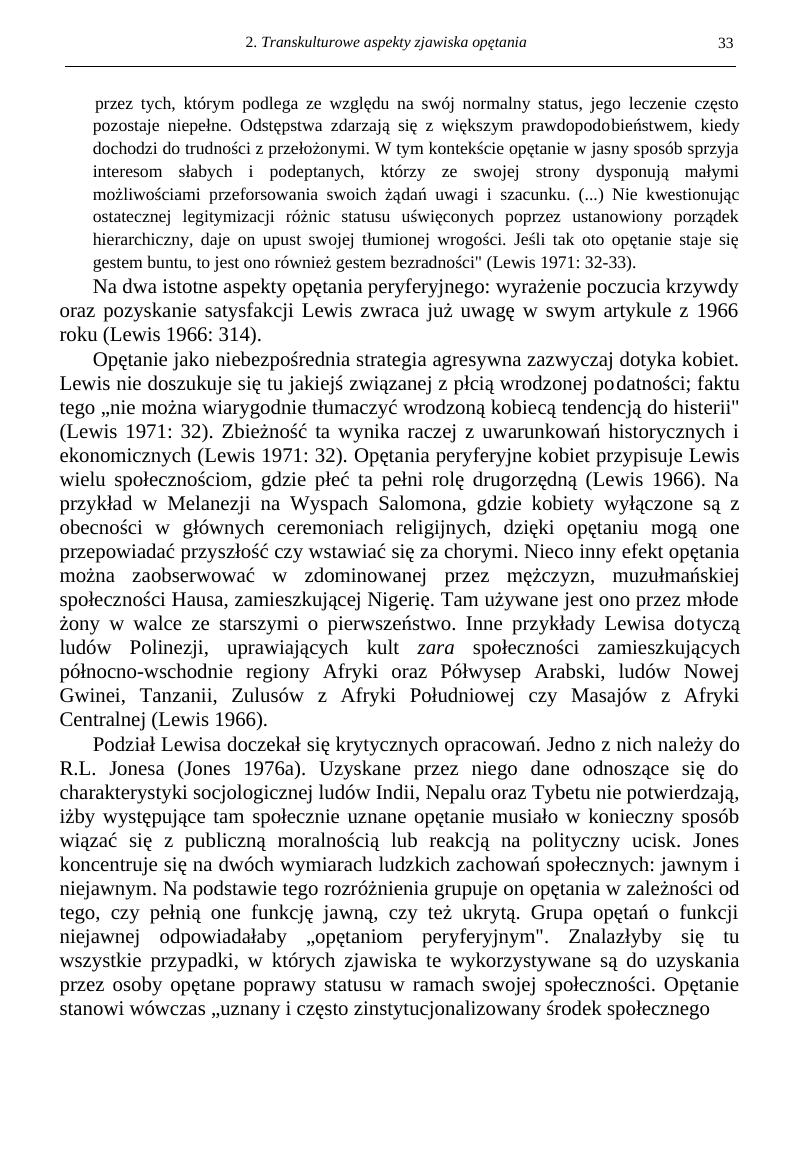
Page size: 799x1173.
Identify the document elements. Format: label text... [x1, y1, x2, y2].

text Opętanie jako niebezpośrednia strategia agresywna zazwyczaj dotyka kobiet. Lewis nie doszukuje się tu jakiejś związanej z płcią wrodzonej po­datności; faktu tego „nie można wiarygodnie tłumaczyć wrodzoną kobie­cą tendencją do histerii" (Lewis 1971: 32). Zbieżność ta wynika raczej z uwarunkowań historycznych i ekonomicznych (Lewis 1971: 32). Opęta­nia peryferyjne kobiet przypisuje Lewis wielu społecznościom, gdzie płeć ta pełni rolę drugorzędną (Lewis 1966). Na przykład w Melanezji na Wys­pach Salomona, gdzie kobiety wyłączone są z obecności w głównych ce­remoniach religijnych, dzięki opętaniu mogą one przepowiadać przy­szłość czy wstawiać się za chorymi. Nieco inny efekt opętania można za­obserwować w zdominowanej przez mężczyzn, muzułmańskiej społecz­ności Hausa, zamieszkującej Nigerię. Tam używane jest ono przez młode żony w walce ze starszymi o pierwszeństwo. Inne przykłady Lewisa do­tyczą ludów Polinezji, uprawiających kult zara społeczności zamieszkują­cych północno-wschodnie regiony Afryki oraz Półwysep Arabski, ludów Nowej Gwinei, Tanzanii, Zulusów z Afryki Południowej czy Masajów z Afryki Centralnej (Lewis 1966). [59, 346, 740, 731]
text 2. Transkulturowe aspekty zjawiska opętania [245, 33, 555, 51]
text 33 [718, 34, 739, 52]
text przez tych, którym podlega ze względu na swój normalny status, jego leczenie często pozostaje niepełne. Odstępstwa zdarzają się z większym prawdopodo­bieństwem, kiedy dochodzi do trudności z przełożonymi. W tym kontekście opętanie w jasny sposób sprzyja interesom słabych i podeptanych, którzy ze swojej strony dysponują małymi możliwościami przeforsowania swoich żą­dań uwagi i szacunku. (...) Nie kwestionując ostatecznej legitymizacji różnic statusu uświęconych poprzez ustanowiony porządek hierarchiczny, daje on upust swojej tłumionej wrogości. Jeśli tak oto opętanie staje się gestem buntu, to jest ono również gestem bezradności" (Lewis 1971: 32-33). [93, 93, 740, 272]
text Na dwa istotne aspekty opętania peryferyjnego: wyrażenie poczucia krzywdy oraz pozyskanie satysfakcji Lewis zwraca już uwagę w swym artykule z 1966 roku (Lewis 1966: 314). [59, 274, 740, 346]
text Podział Lewisa doczekał się krytycznych opracowań. Jedno z nich na­leży do R.L. Jonesa (Jones 1976a). Uzyskane przez niego dane odnoszące się do charakterystyki socjologicznej ludów Indii, Nepalu oraz Tybetu nie potwierdzają, iżby występujące tam społecznie uznane opętanie musiało w konieczny sposób wiązać się z publiczną moralnością lub reakcją na polityczny ucisk. Jones koncentruje się na dwóch wymiarach ludzkich za­chowań społecznych: jawnym i niejawnym. Na podstawie tego rozróż­nienia grupuje on opętania w zależności od tego, czy pełnią one funkcję jawną, czy też ukrytą. Grupa opętań o funkcji niejawnej odpowiadałaby „opętaniom peryferyjnym". Znalazłyby się tu wszystkie przypadki, w których zjawiska te wykorzystywane są do uzyskania przez osoby opę­tane poprawy statusu w ramach swojej społeczności. Opętanie stanowi wówczas „uznany i często zinstytucjonalizowany środek społecznego [59, 731, 740, 1020]
